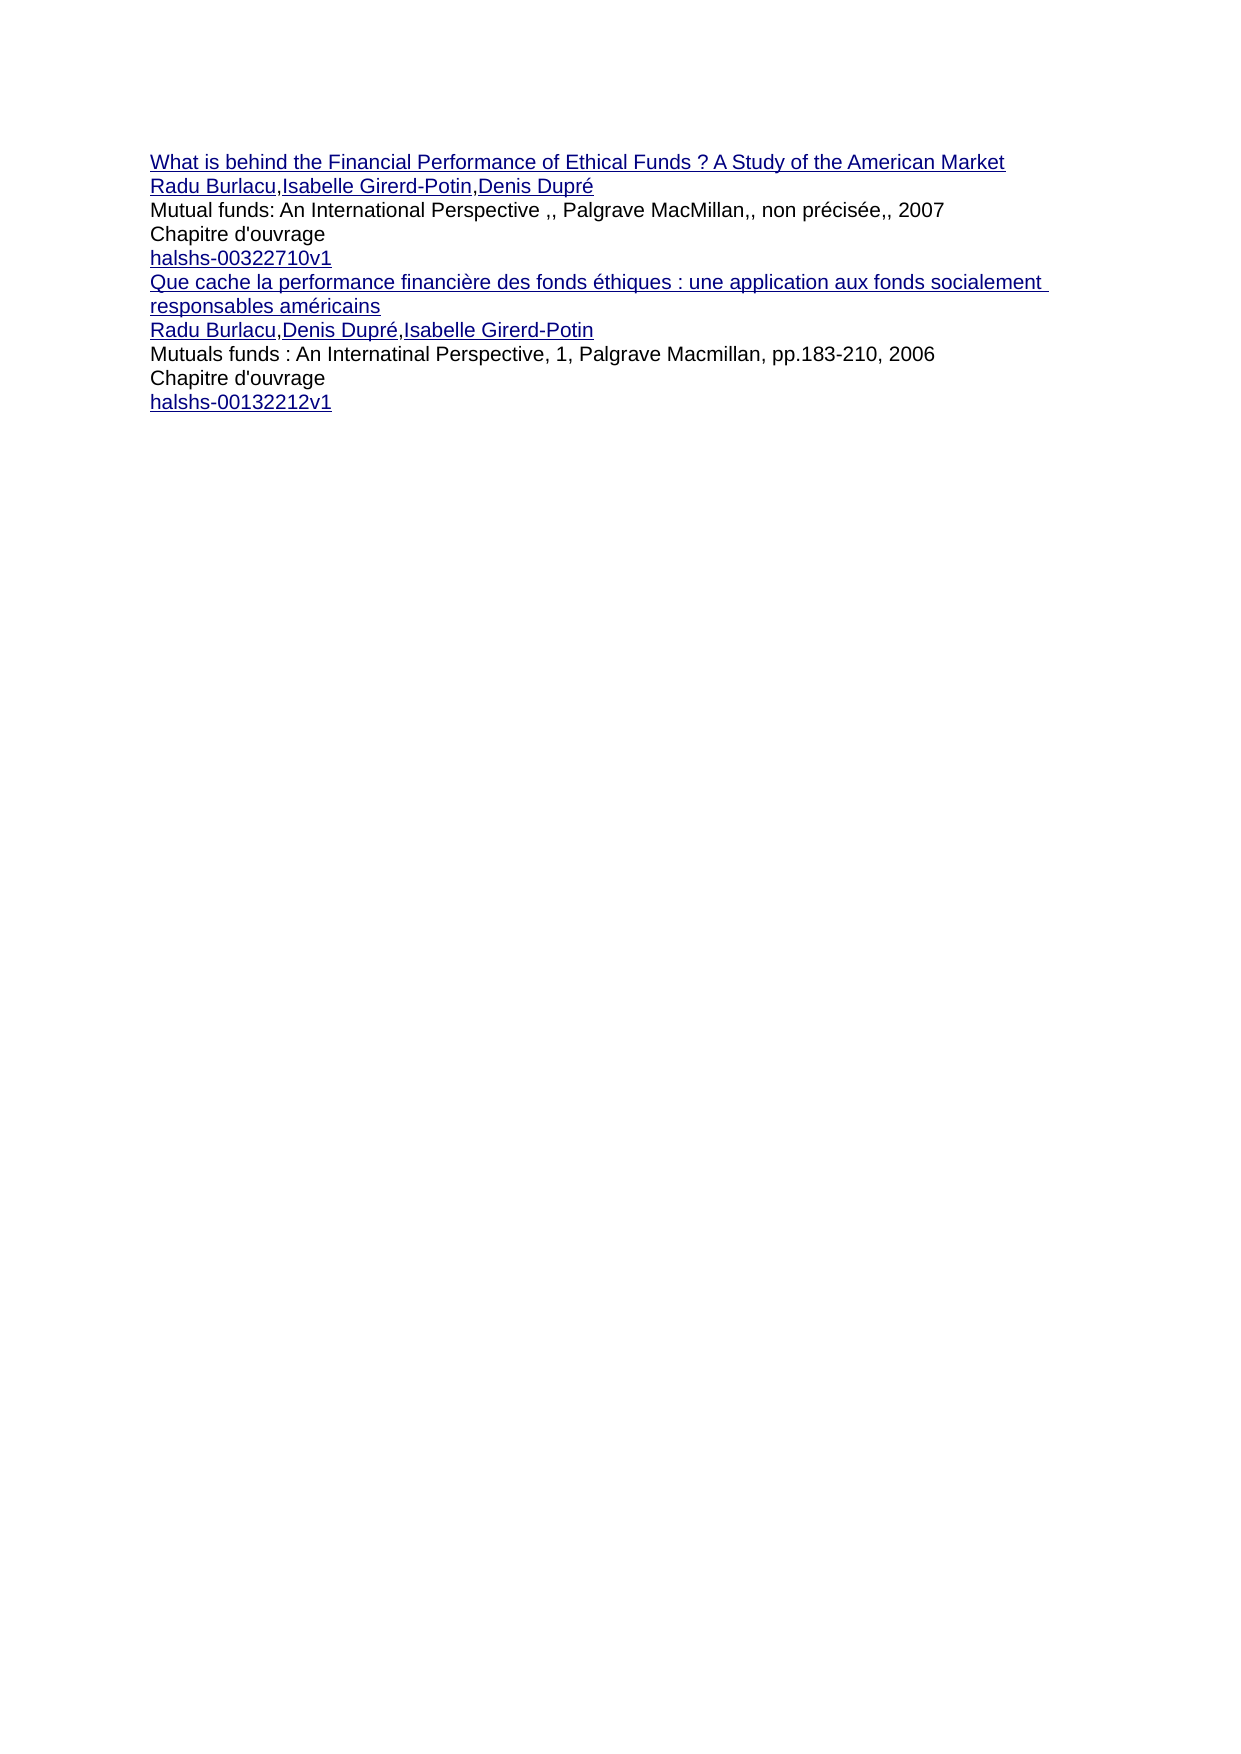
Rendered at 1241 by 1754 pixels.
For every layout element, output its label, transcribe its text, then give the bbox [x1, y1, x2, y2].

table_cell What is behind the Financial Performance of Ethical Funds ? A Study of the American Market Radu Burlacu,Isabelle Girerd-Potin,Denis Dupré Mutual funds: An International Perspective ,, Palgrave MacMillan,, non précisée,, 2007 Chapitre d'ouvrage halshs-00322710v1 [150, 150, 1090, 270]
table_cell Que cache la performance financière des fonds éthiques : une application aux fonds socialement responsables américains Radu Burlacu,Denis Dupré,Isabelle Girerd-Potin Mutuals funds : An Internatinal Perspective, 1, Palgrave Macmillan, pp.183-210, 2006 Chapitre d'ouvrage halshs-00132212v1 [150, 270, 1090, 413]
